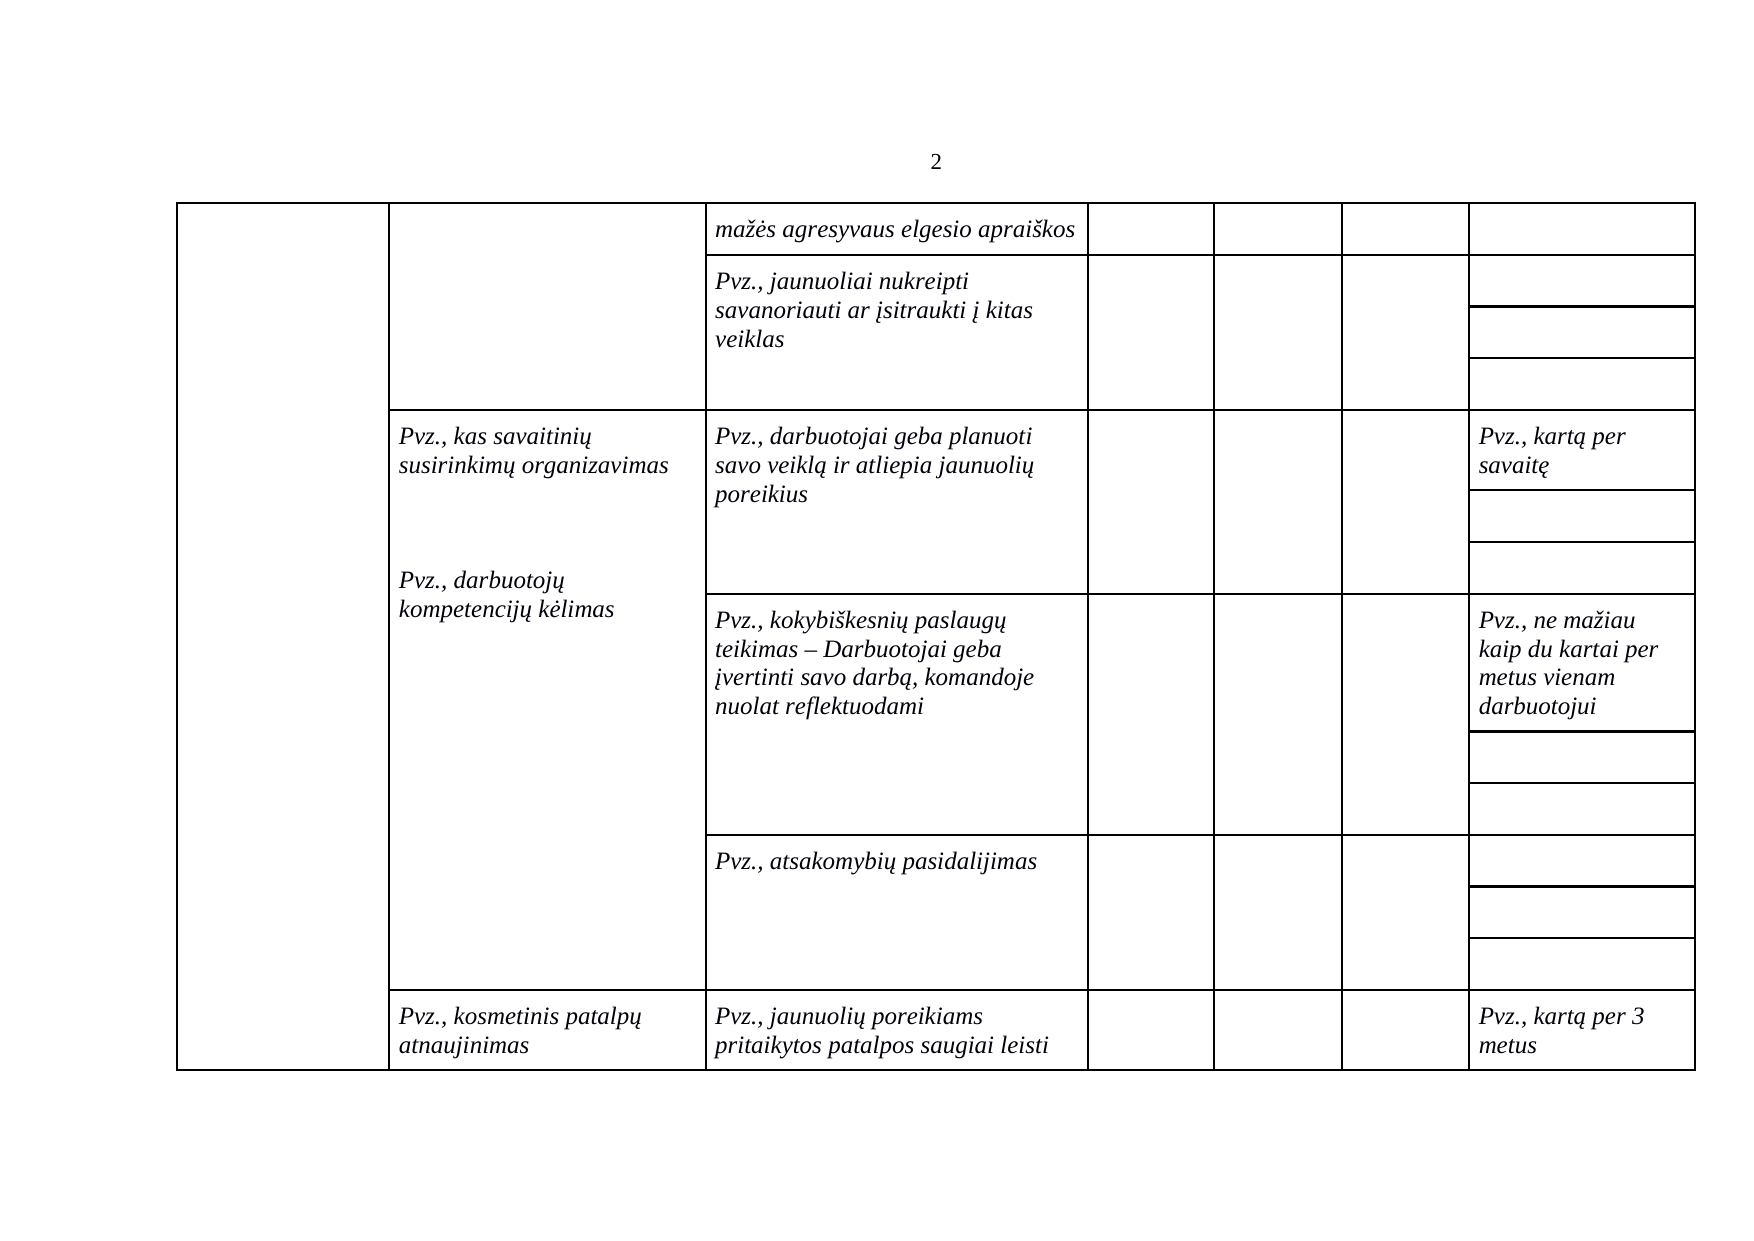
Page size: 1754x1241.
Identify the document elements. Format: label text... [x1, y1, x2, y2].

table_cell Pvz., kas savaitinių susirinkimų organizavimas Pvz., darbuotojų kompetencijų kėlimas [390, 411, 705, 989]
table_cell [1343, 991, 1468, 1069]
table_cell Pvz., ne mažiau kaip du kartai per metus vienam darbuotojui [1470, 595, 1694, 730]
table_cell [1343, 204, 1468, 254]
table_cell [1089, 595, 1213, 834]
table_cell [1089, 256, 1213, 409]
table_cell [1470, 733, 1694, 782]
table_cell [1215, 836, 1341, 989]
table_cell [1470, 939, 1694, 989]
table_cell [1089, 411, 1213, 592]
table_cell [1470, 256, 1694, 305]
table_cell mažės agresyvaus elgesio apraiškos [707, 204, 1087, 254]
table_cell [1470, 784, 1694, 834]
table_cell [1343, 595, 1468, 834]
table_cell [1215, 595, 1341, 834]
table_cell [1215, 204, 1341, 254]
table_cell Pvz., darbuotojai geba planuoti savo veiklą ir atliepia jaunuolių poreikius [707, 411, 1087, 592]
table_cell [178, 204, 388, 1069]
table_cell Pvz., kosmetinis patalpų atnaujinimas [390, 991, 705, 1069]
table_cell Pvz., atsakomybių pasidalijimas [707, 836, 1087, 989]
table_cell Pvz., kartą per 3 metus [1470, 991, 1694, 1069]
table_cell [1343, 256, 1468, 409]
table_cell [1089, 204, 1213, 254]
table_cell Pvz., kartą per savaitę [1470, 411, 1694, 489]
table_cell [1470, 543, 1694, 592]
table_cell [1215, 411, 1341, 592]
table_cell [1343, 836, 1468, 989]
table_cell [1470, 491, 1694, 541]
table_cell [1343, 411, 1468, 592]
table_cell Pvz., kokybiškesnių paslaugų teikimas – Darbuotojai geba įvertinti savo darbą, komandoje nuolat reflektuodami [707, 595, 1087, 834]
table_cell [1470, 308, 1694, 357]
table_cell [1089, 991, 1213, 1069]
table_cell [390, 204, 705, 409]
table_cell [1215, 991, 1341, 1069]
table_cell Pvz., jaunuoliai nukreipti savanoriauti ar įsitraukti į kitas veiklas [707, 256, 1087, 409]
table_cell Pvz., jaunuolių poreikiams pritaikytos patalpos saugiai leisti [707, 991, 1087, 1069]
table_cell [1089, 836, 1213, 989]
table_cell [1470, 359, 1694, 409]
table_cell [1470, 888, 1694, 937]
table_cell [1470, 204, 1694, 254]
table_cell [1215, 256, 1341, 409]
table_cell [1470, 836, 1694, 885]
